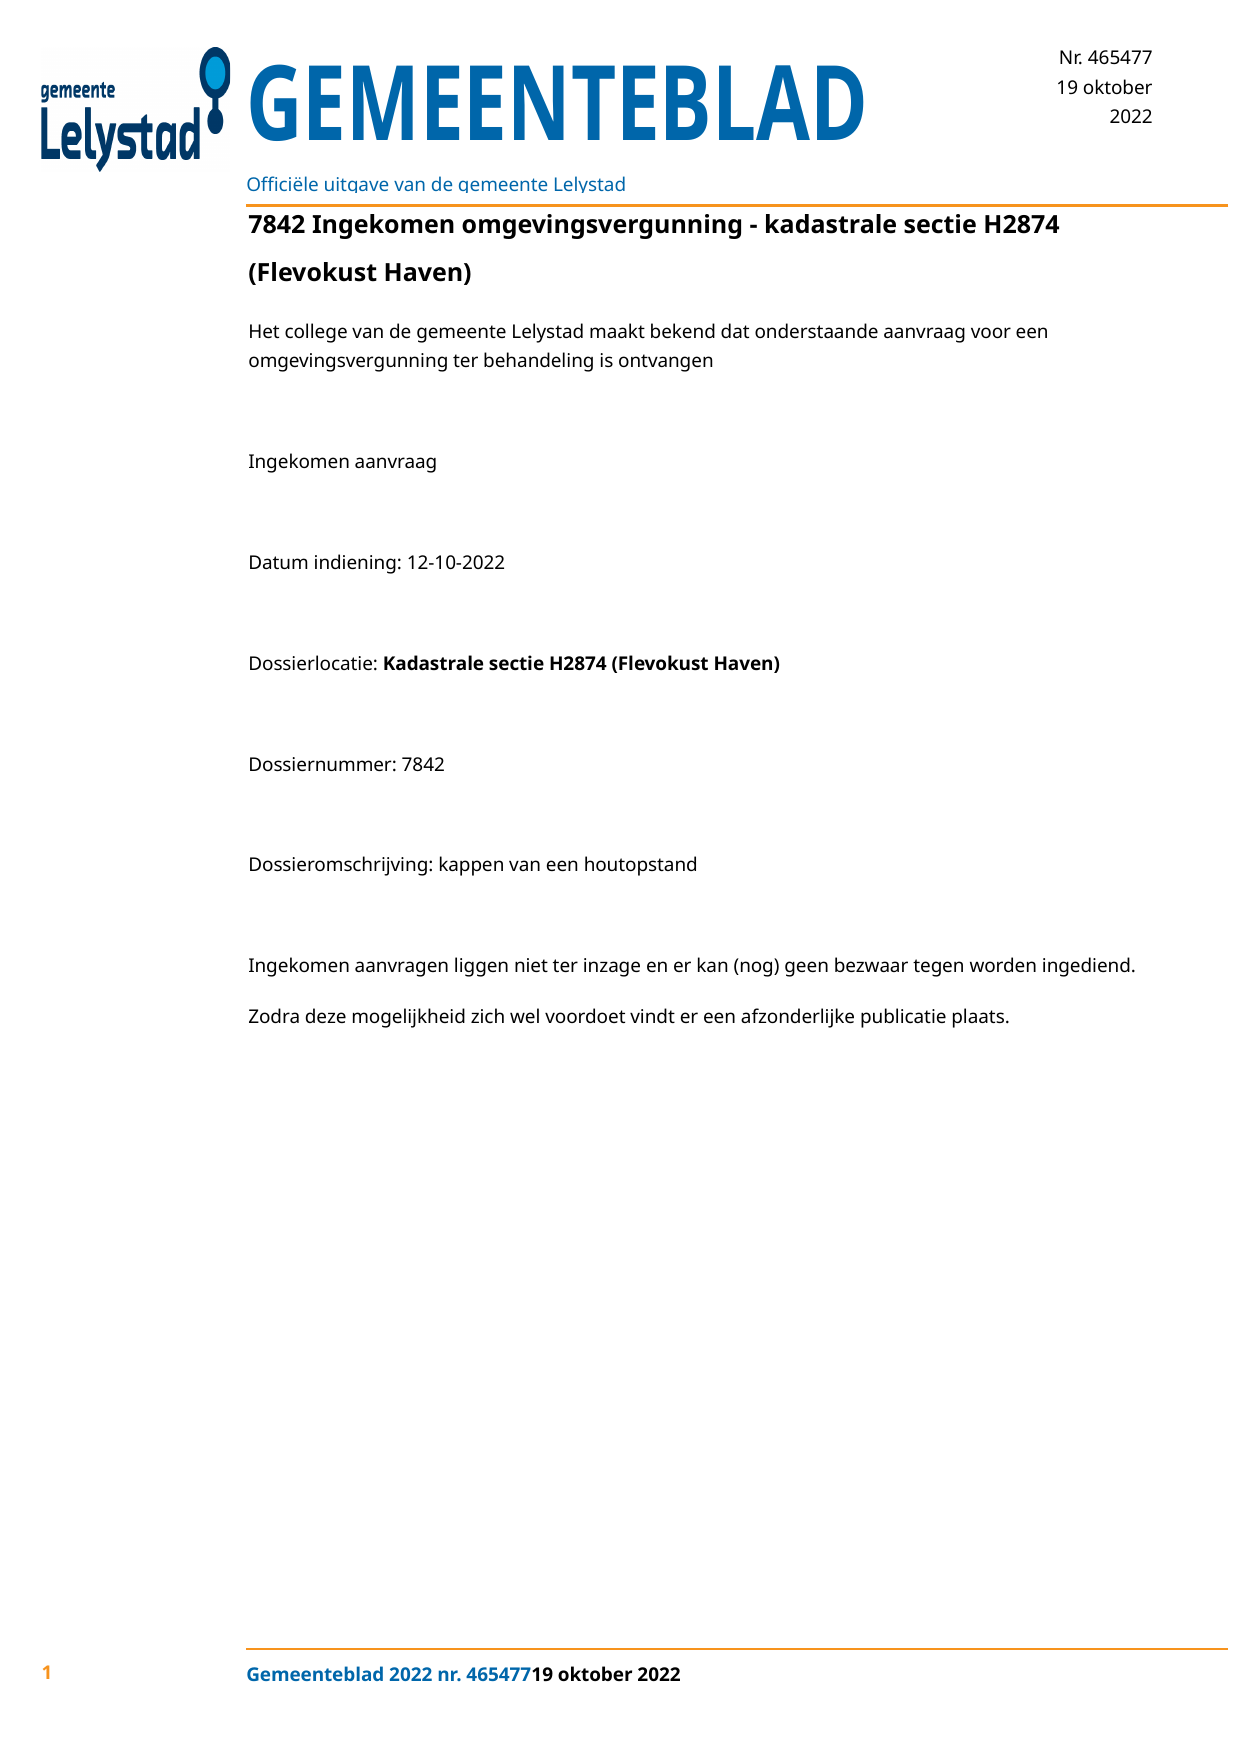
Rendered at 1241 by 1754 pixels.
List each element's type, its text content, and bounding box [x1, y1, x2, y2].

text 7842 Ingekomen omgevingsvergunning - kadastrale sectie H2874 (Flevokust Haven) [248, 207, 1152, 288]
picture [41, 47, 231, 172]
text Dossiernummer: 7842 [248, 751, 1152, 777]
text Dossierlocatie: Kadastrale sectie H2874 (Flevokust Haven) [248, 650, 1152, 676]
text Zodra deze mogelijkheid zich wel voordoet vindt er een afzonderlijke publicatie plaats. [248, 1003, 1152, 1029]
text Het college van de gemeente Lelystad maakt bekend dat onderstaande aanvraag voor een omgevingsvergunning ter behandeling is ontvangen [248, 318, 1152, 373]
text Dossieromschrijving: kappen van een houtopstand [248, 852, 1152, 877]
text Ingekomen aanvraag [248, 448, 1152, 474]
text Datum indiening: 12-10-2022 [248, 549, 1152, 575]
text Ingekomen aanvragen liggen niet ter inzage en er kan (nog) geen bezwaar tegen worden ingediend. [248, 952, 1152, 978]
